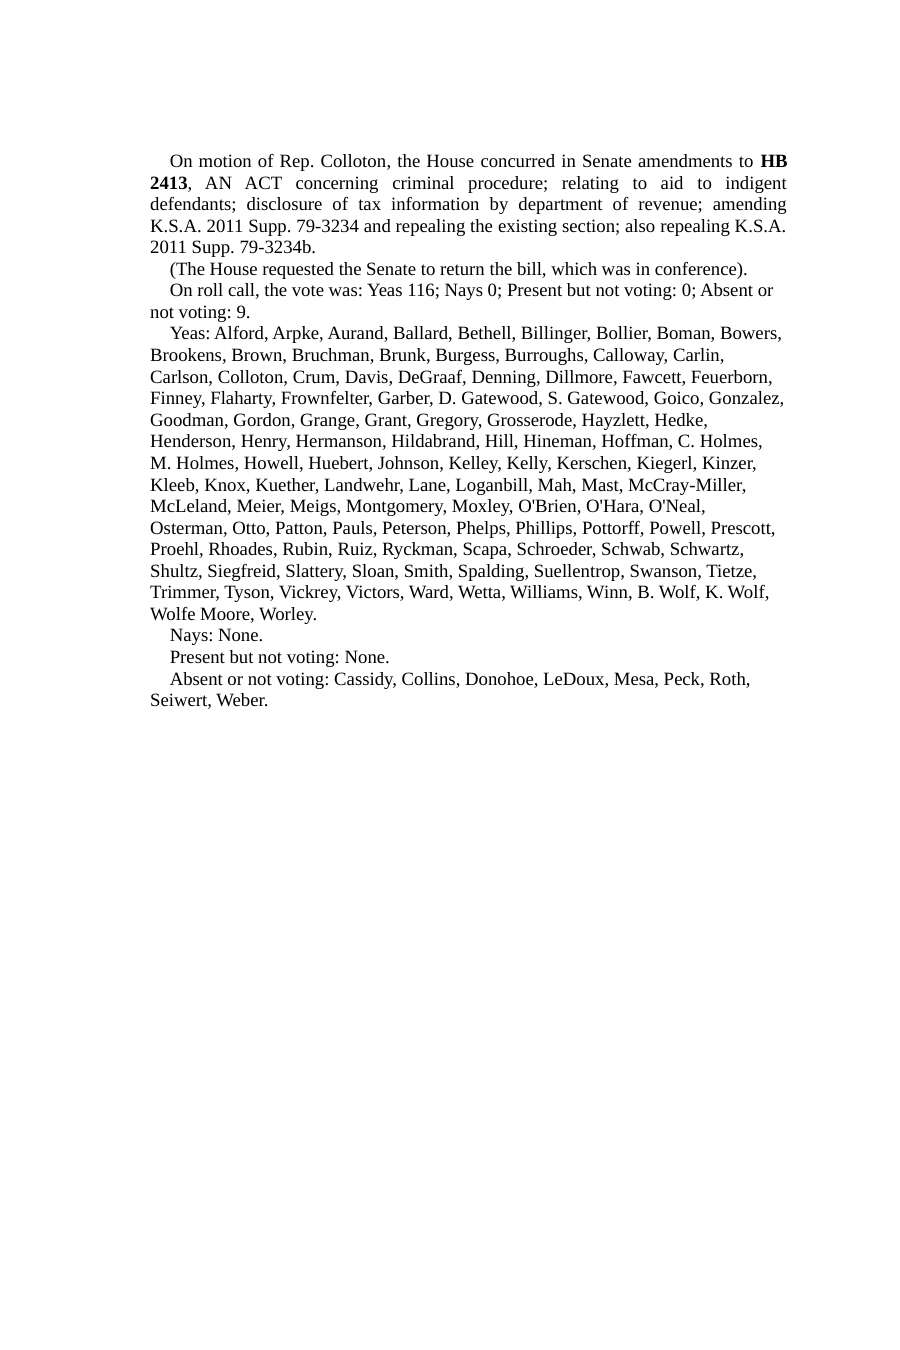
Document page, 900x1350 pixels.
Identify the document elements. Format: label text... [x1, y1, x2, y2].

text Nays: None. [150, 624, 787, 646]
text Yeas: Alford, Arpke, Aurand, Ballard, Bethell, Billinger, Bollier, Boman, Bowers, Brookens, Brown, Bruchman, Brunk, Burgess, Burroughs, Calloway, Carlin, Carlson, Colloton, Crum, Davis, DeGraaf, Denning, Dillmore, Fawcett, Feuerborn, Finney, Flaharty, Frownfelter, Garber, D. Gatewood, S. Gatewood, Goico, Gonzalez, Goodman, Gordon, Grange, Grant, Gregory, Grosserode, Hayzlett, Hedke, Henderson, Henry, Hermanson, Hildabrand, Hill, Hineman, Hoffman, C. Holmes, M. Holmes, Howell, Huebert, Johnson, Kelley, Kelly, Kerschen, Kiegerl, Kinzer, Kleeb, Knox, Kuether, Landwehr, Lane, Loganbill, Mah, Mast, McCray-Miller, McLeland, Meier, Meigs, Montgomery, Moxley, O'Brien, O'Hara, O'Neal, Osterman, Otto, Patton, Pauls, Peterson, Phelps, Phillips, Pottorff, Powell, Prescott, Proehl, Rhoades, Rubin, Ruiz, Ryckman, Scapa, Schroeder, Schwab, Schwartz, Shultz, Siegfreid, Slattery, Sloan, Smith, Spalding, Suellentrop, Swanson, Tietze, Trimmer, Tyson, Vickrey, Victors, Ward, Wetta, Williams, Winn, B. Wolf, K. Wolf, Wolfe Moore, Worley. [150, 322, 787, 624]
text Present but not voting: None. [150, 646, 787, 667]
text On roll call, the vote was: Yeas 116; Nays 0; Present but not voting: 0; Absent or not voting: 9. [150, 279, 787, 322]
text (The House requested the Senate to return the bill, which was in conference). [150, 258, 787, 279]
text Absent or not voting: Cassidy, Collins, Donohoe, LeDoux, Mesa, Peck, Roth, Seiwert, Weber. [150, 667, 787, 711]
text On motion of Rep. Colloton, the House concurred in Senate amendments to HB 2413, AN ACT concerning criminal procedure; relating to aid to indigent defendants; disclosure of tax information by department of revenue; amending K.S.A. 2011 Supp. 79-3234 and repealing the existing section; also repealing K.S.A. 2011 Supp. 79-3234b. [150, 150, 787, 258]
